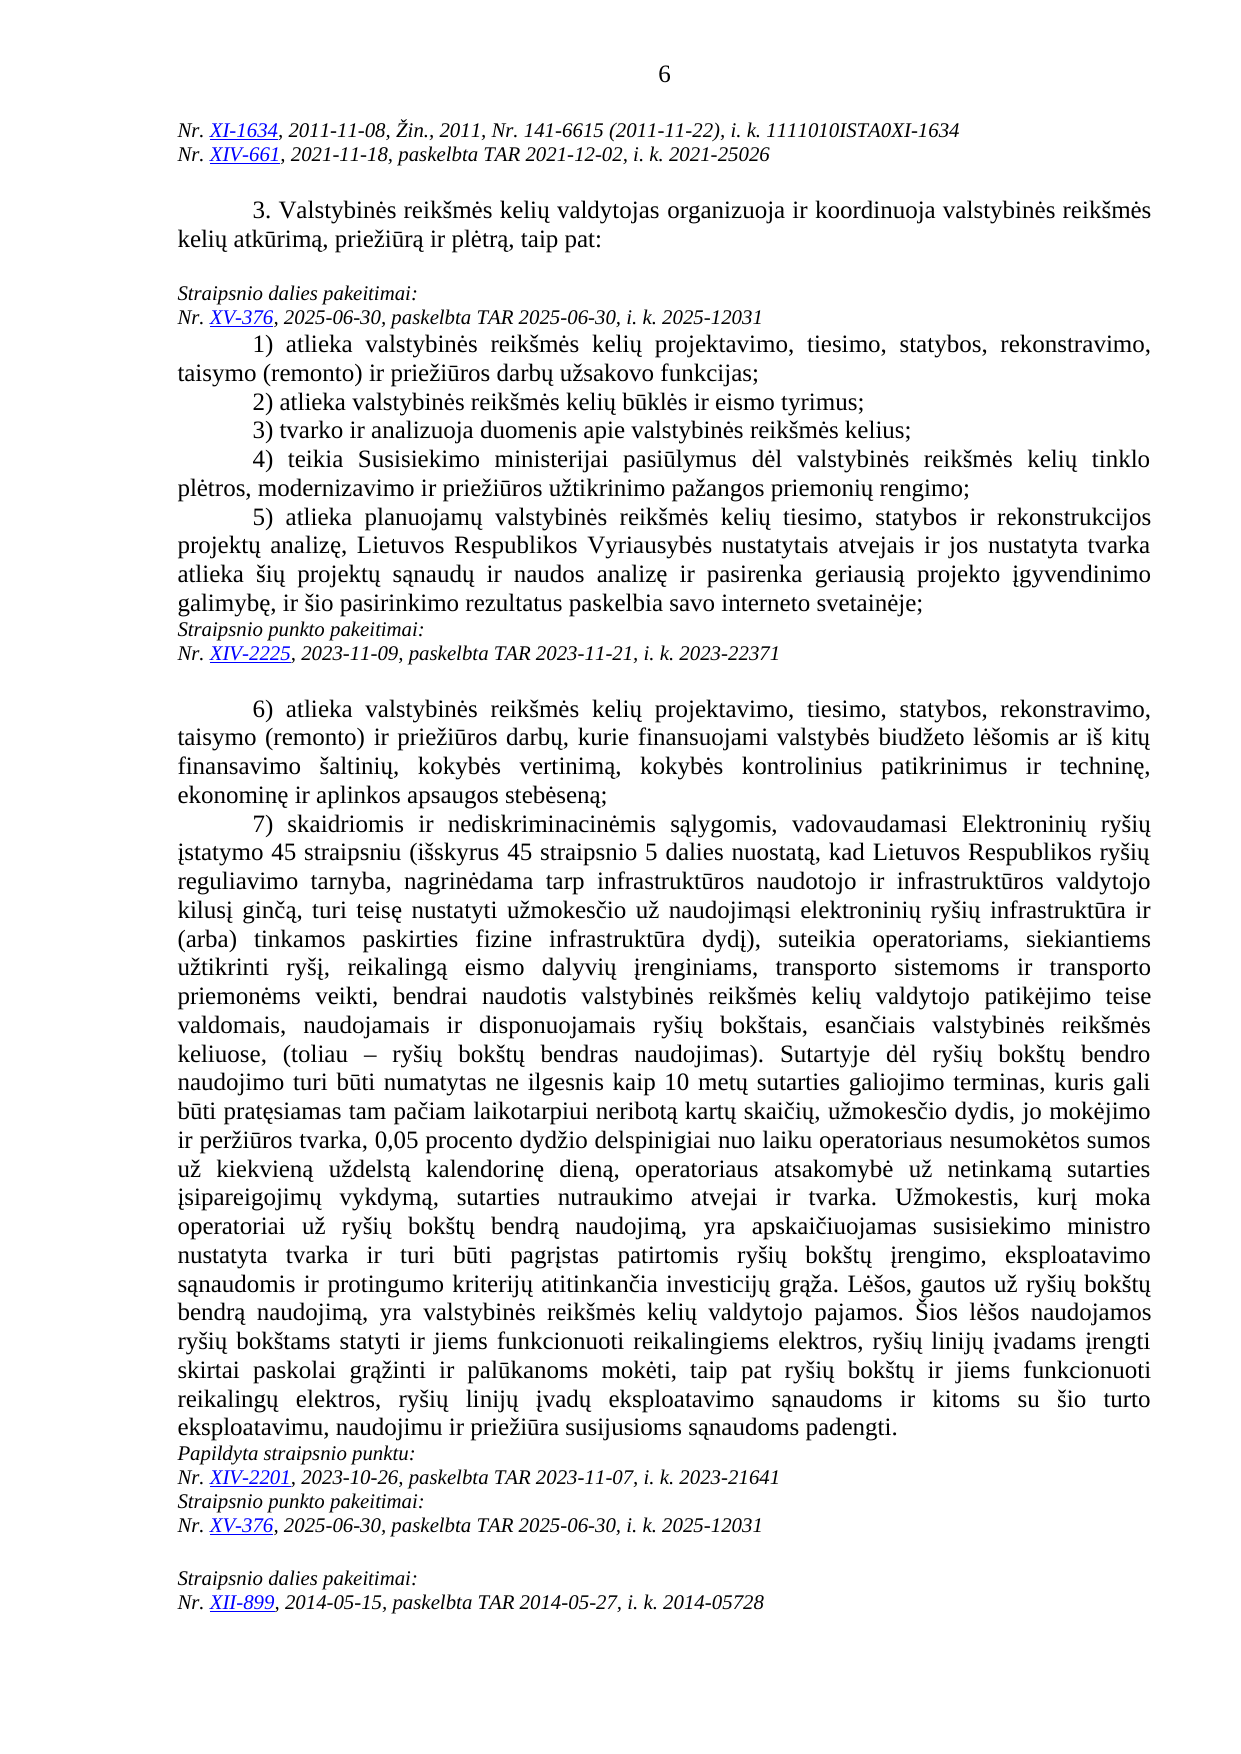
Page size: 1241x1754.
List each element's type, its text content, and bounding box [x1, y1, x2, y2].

text Nr. XIV-661, 2021-11-18, paskelbta TAR 2021-12-02, i. k. 2021-25026 [177, 142, 1152, 166]
text 7) skaidriomis ir nediskriminacinėmis sąlygomis, vadovaudamasi Elektroninių ryšių įstatymo 45 straipsniu (išskyrus 45 straipsnio 5 dalies nuostatą, kad Lietuvos Respublikos ryšių reguliavimo tarnyba, nagrinėdama tarp infrastruktūros naudotojo ir infrastruktūros valdytojo kilusį ginčą, turi teisę nustatyti užmokesčio už naudojimąsi elektroninių ryšių infrastruktūra ir (arba) tinkamos paskirties fizine infrastruktūra dydį), suteikia operatoriams, siekiantiems užtikrinti ryšį, reikalingą eismo dalyvių įrenginiams, transporto sistemoms ir transporto priemonėms veikti, bendrai naudotis valstybinės reikšmės kelių valdytojo patikėjimo teise valdomais, naudojamais ir disponuojamais ryšių bokštais, esančiais valstybinės reikšmės keliuose, (toliau – ryšių bokštų bendras naudojimas). Sutartyje dėl ryšių bokštų bendro naudojimo turi būti numatytas ne ilgesnis kaip 10 metų sutarties galiojimo terminas, kuris gali būti pratęsiamas tam pačiam laikotarpiui neribotą kartų skaičių, užmokesčio dydis, jo mokėjimo ir peržiūros tvarka, 0,05 procento dydžio delspinigiai nuo laiku operatoriaus nesumokėtos sumos už kiekvieną uždelstą kalendorinę dieną, operatoriaus atsakomybė už netinkamą sutarties įsipareigojimų vykdymą, sutarties nutraukimo atvejai ir tvarka. Užmokestis, kurį moka operatoriai už ryšių bokštų bendrą naudojimą, yra apskaičiuojamas susisiekimo ministro nustatyta tvarka ir turi būti pagrįstas patirtomis ryšių bokštų įrengimo, eksploatavimo sąnaudomis ir protingumo kriterijų atitinkančia investicijų grąža. Lėšos, gautos už ryšių bokštų bendrą naudojimą, yra valstybinės reikšmės kelių valdytojo pajamos. Šios lėšos naudojamos ryšių bokštams statyti ir jiems funkcionuoti reikalingiems elektros, ryšių linijų įvadams įrengti skirtai paskolai grąžinti ir palūkanoms mokėti, taip pat ryšių bokštų ir jiems funkcionuoti reikalingų elektros, ryšių linijų įvadų eksploatavimo sąnaudoms ir kitoms su šio turto eksploatavimu, naudojimu ir priežiūra susijusioms sąnaudoms padengti. [177, 809, 1152, 1441]
text Papildyta straipsnio punktu: [177, 1441, 1152, 1465]
text 4) teikia Susisiekimo ministerijai pasiūlymus dėl valstybinės reikšmės kelių tinklo plėtros, modernizavimo ir priežiūros užtikrinimo pažangos priemonių rengimo; [177, 444, 1152, 502]
text Straipsnio dalies pakeitimai: [177, 1566, 1152, 1590]
text Nr. XII-899, 2014-05-15, paskelbta TAR 2014-05-27, i. k. 2014-05728 [177, 1590, 1152, 1614]
text Straipsnio punkto pakeitimai: [177, 1489, 1152, 1513]
text Straipsnio punkto pakeitimai: [177, 617, 1152, 641]
text Nr. XIV-2225, 2023-11-09, paskelbta TAR 2023-11-21, i. k. 2023-22371 [177, 641, 1152, 665]
text 1) atlieka valstybinės reikšmės kelių projektavimo, tiesimo, statybos, rekonstravimo, taisymo (remonto) ir priežiūros darbų užsakovo funkcijas; [177, 329, 1152, 387]
text Straipsnio dalies pakeitimai: [177, 281, 1152, 305]
text 5) atlieka planuojamų valstybinės reikšmės kelių tiesimo, statybos ir rekonstrukcijos projektų analizę, Lietuvos Respublikos Vyriausybės nustatytais atvejais ir jos nustatyta tvarka atlieka šių projektų sąnaudų ir naudos analizę ir pasirenka geriausią projekto įgyvendinimo galimybę, ir šio pasirinkimo rezultatus paskelbia savo interneto svetainėje; [177, 502, 1152, 617]
text Nr. XI-1634, 2011-11-08, Žin., 2011, Nr. 141-6615 (2011-11-22), i. k. 1111010ISTA0XI-1634 [177, 118, 1152, 142]
text 6) atlieka valstybinės reikšmės kelių projektavimo, tiesimo, statybos, rekonstravimo, taisymo (remonto) ir priežiūros darbų, kurie finansuojami valstybės biudžeto lėšomis ar iš kitų finansavimo šaltinių, kokybės vertinimą, kokybės kontrolinius patikrinimus ir techninę, ekonominę ir aplinkos apsaugos stebėseną; [177, 694, 1152, 809]
text 3. Valstybinės reikšmės kelių valdytojas organizuoja ir koordinuoja valstybinės reikšmės kelių atkūrimą, priežiūrą ir plėtrą, taip pat: [177, 195, 1152, 252]
text 3) tvarko ir analizuoja duomenis apie valstybinės reikšmės kelius; [177, 416, 1152, 444]
text Nr. XV-376, 2025-06-30, paskelbta TAR 2025-06-30, i. k. 2025-12031 [177, 1513, 1152, 1537]
text 2) atlieka valstybinės reikšmės kelių būklės ir eismo tyrimus; [177, 387, 1152, 416]
text Nr. XIV-2201, 2023-10-26, paskelbta TAR 2023-11-07, i. k. 2023-21641 [177, 1465, 1152, 1489]
text Nr. XV-376, 2025-06-30, paskelbta TAR 2025-06-30, i. k. 2025-12031 [177, 305, 1152, 329]
